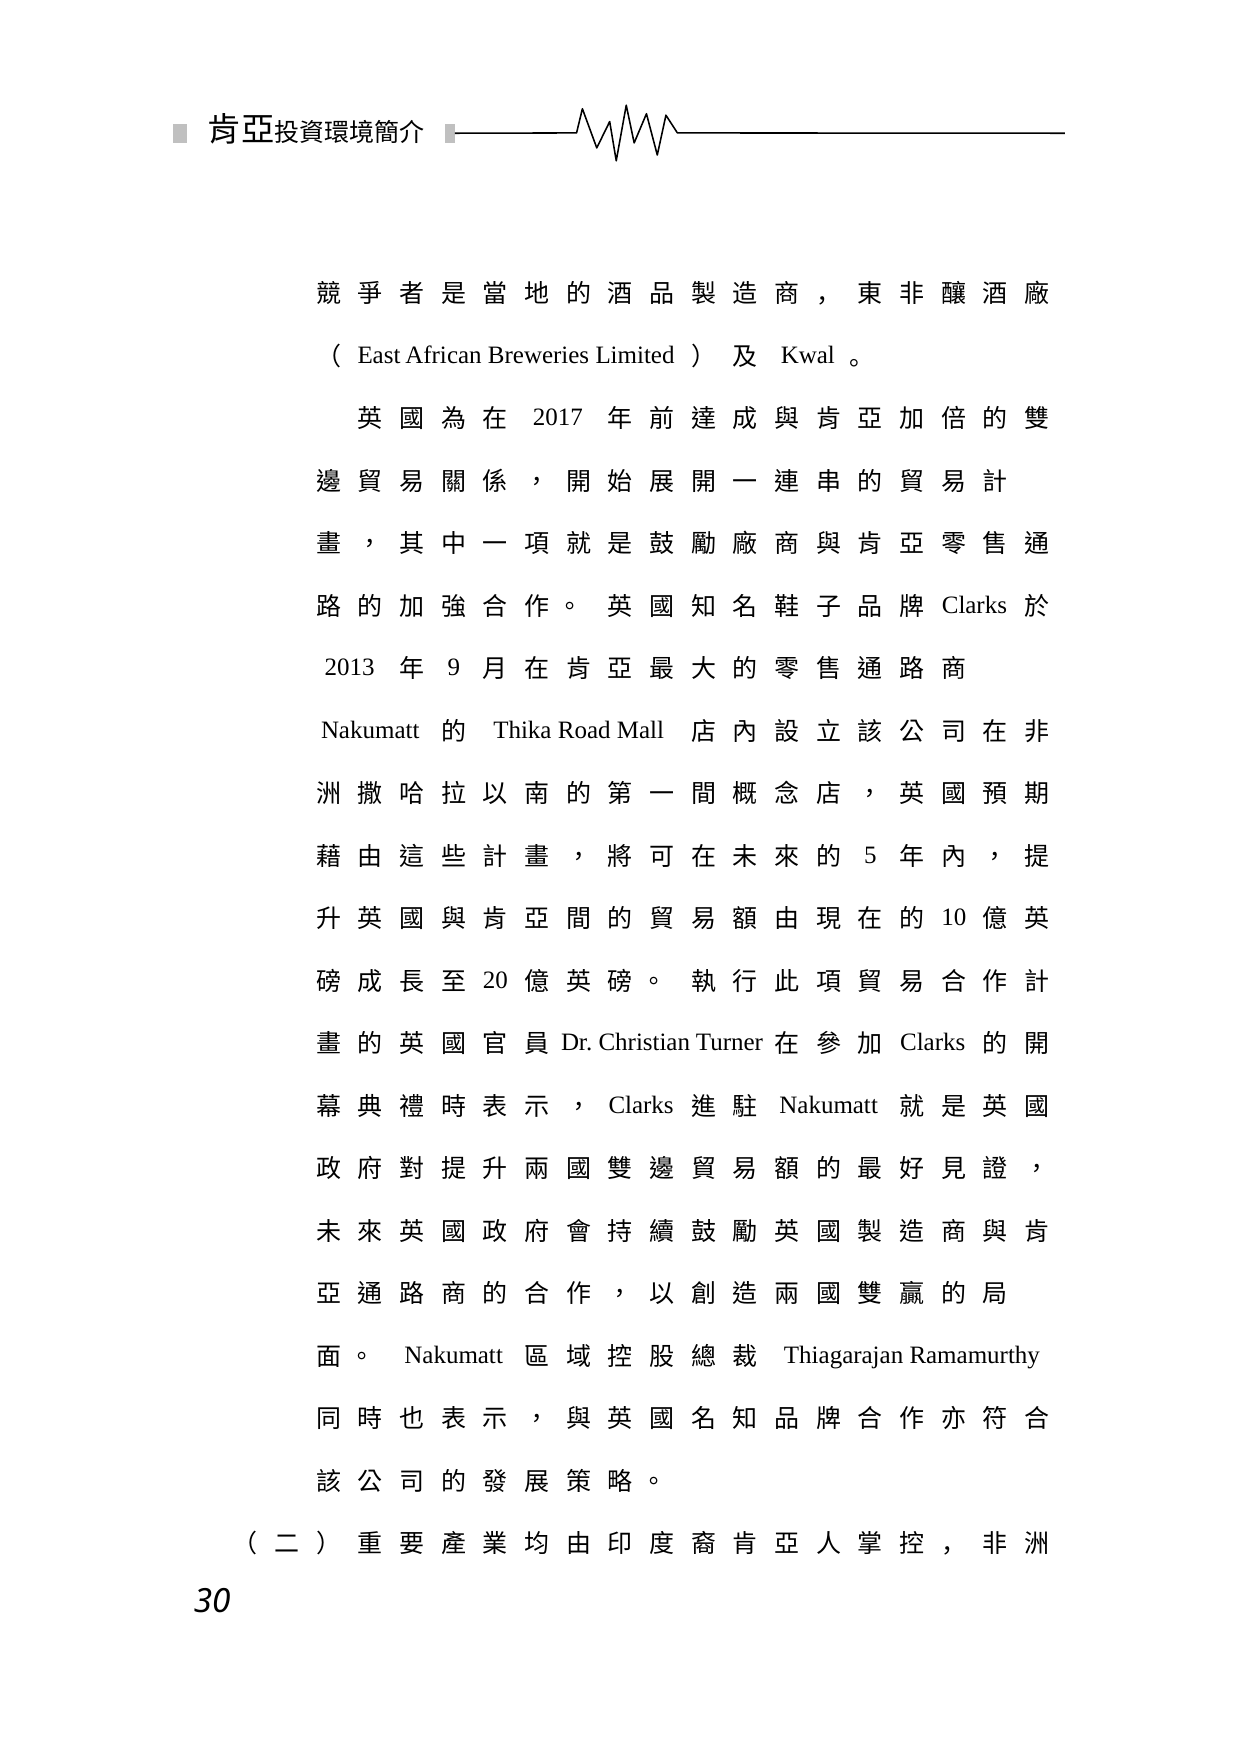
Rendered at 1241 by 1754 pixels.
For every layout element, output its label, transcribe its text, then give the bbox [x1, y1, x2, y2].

text 競爭者是當地的酒品製造商，東非釀酒廠（East African Breweries Limited）及Kwal。 [281, 250, 1058, 375]
text 英國為在2017年前達成與肯亞加倍的雙邊貿易關係，開始展開一連串的貿易計畫，其中一項就是鼓勵廠商與肯亞零售通路的加強合作。英國知名鞋子品牌Clarks於2013年9月在肯亞最大的零售通路商Nakumatt的Thika Road Mall店內設立該公司在非洲撒哈拉以南的第一間概念店，英國預期藉由這些計畫，將可在未來的5年內，提升英國與肯亞間的貿易額由現在的10億英磅成長至20億英磅。執行此項貿易合作計畫的英國官員Dr. Christian Turner在參加Clarks的開幕典禮時表示，Clarks進駐Nakumatt就是英國政府對提升兩國雙邊貿易額的最好見證，未來英國政府會持續鼓勵英國製造商與肯亞通路商的合作，以創造兩國雙贏的局面。Nakumatt區域控股總裁Thiagarajan Ramamurthy同時也表示，與英國名知品牌合作亦符合該公司的發展策略。 [281, 375, 1058, 1500]
text （二）重要產業均由印度裔肯亞人掌控，非洲 [207, 1500, 1058, 1563]
